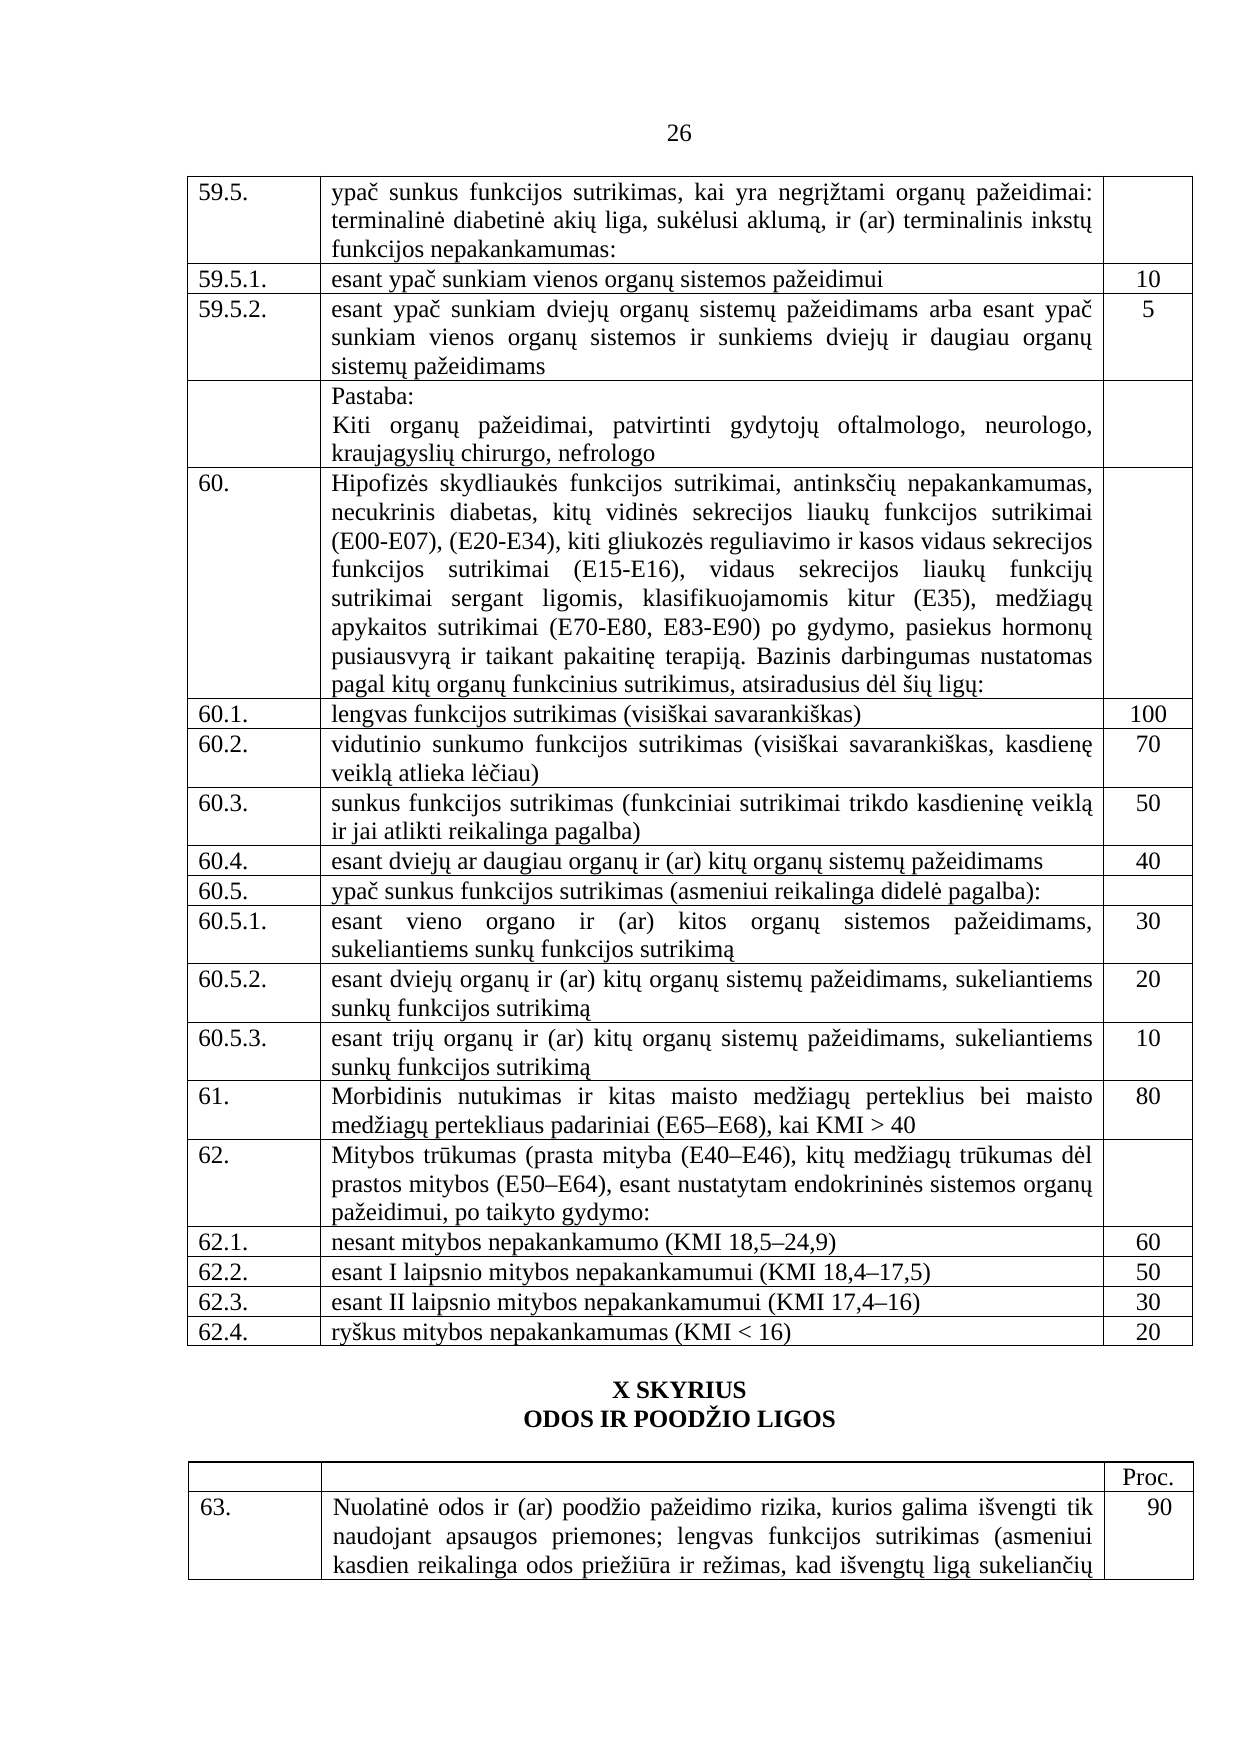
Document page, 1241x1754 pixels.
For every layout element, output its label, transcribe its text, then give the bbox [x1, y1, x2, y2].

table_cell 5 [1104, 294, 1192, 380]
table_cell ypač sunkus funkcijos sutrikimas (asmeniui reikalinga didelė pagalba): [321, 876, 1103, 905]
text X SKYRIUS [177, 1375, 1181, 1404]
text ODOS IR POODŽIO LIGOS [177, 1404, 1181, 1433]
table_cell 60. [188, 468, 320, 698]
table_cell 60.2. [188, 729, 320, 787]
table_cell nesant mitybos nepakankamumo (KMI 18,5–24,9) [321, 1227, 1103, 1256]
table_cell 60 [1104, 1227, 1192, 1256]
table_cell [1104, 876, 1192, 905]
table_cell [1104, 468, 1192, 698]
table_cell 60.5.1. [188, 906, 320, 963]
table_cell ryškus mitybos nepakankamumas (KMI < 16) [321, 1317, 1103, 1345]
table_cell 30 [1104, 906, 1192, 963]
table_cell lengvas funkcijos sutrikimas (visiškai savarankiškas) [321, 699, 1103, 728]
table_cell Mitybos trūkumas (prasta mityba (E40–E46), kitų medžiagų trūkumas dėl prastos mitybos (E50–E64), esant nustatytam endokrininės sistemos organų pažeidimui, po taikyto gydymo: [321, 1140, 1103, 1226]
table_cell esant II laipsnio mitybos nepakankamumui (KMI 17,4–16) [321, 1287, 1103, 1316]
table_cell 10 [1104, 264, 1192, 293]
table_cell 59.5.2. [188, 294, 320, 380]
table_cell Pastaba: Kiti organų pažeidimai, patvirtinti gydytojų oftalmologo, neurologo, kraujagyslių chirurgo, nefrologo [321, 381, 1103, 467]
table_cell 50 [1104, 1257, 1192, 1286]
table_cell Morbidinis nutukimas ir kitas maisto medžiagų perteklius bei maisto medžiagų pertekliaus padariniai (E65–E68), kai KMI > 40 [321, 1081, 1103, 1139]
table_cell [1104, 1140, 1192, 1226]
table_cell vidutinio sunkumo funkcijos sutrikimas (visiškai savarankiškas, kasdienę veiklą atlieka lėčiau) [321, 729, 1103, 787]
table_cell 62.1. [188, 1227, 320, 1256]
table_cell sunkus funkcijos sutrikimas (funkciniai sutrikimai trikdo kasdieninę veiklą ir jai atlikti reikalinga pagalba) [321, 788, 1103, 845]
table_cell esant trijų organų ir (ar) kitų organų sistemų pažeidimams, sukeliantiems sunkų funkcijos sutrikimą [321, 1023, 1103, 1080]
table_header [322, 1463, 1104, 1491]
table_cell ypač sunkus funkcijos sutrikimas, kai yra negrįžtami organų pažeidimai: terminalinė diabetinė akių liga, sukėlusi aklumą, ir (ar) terminalinis inkstų funkcijos nepakankamumas: [321, 177, 1103, 263]
table_cell [188, 381, 320, 467]
table_cell 61. [188, 1081, 320, 1139]
table_cell 60.1. [188, 699, 320, 728]
table_cell esant dviejų organų ir (ar) kitų organų sistemų pažeidimams, sukeliantiems sunkų funkcijos sutrikimą [321, 964, 1103, 1022]
table_header Proc. [1105, 1463, 1193, 1491]
table_cell [1104, 177, 1192, 263]
table_cell 62. [188, 1140, 320, 1226]
table_cell 63. [189, 1492, 321, 1578]
table_cell Hipofizės skydliaukės funkcijos sutrikimai, antinksčių nepakankamumas, necukrinis diabetas, kitų vidinės sekrecijos liaukų funkcijos sutrikimai (E00-E07), (E20-E34), kiti gliukozės reguliavimo ir kasos vidaus sekrecijos funkcijos sutrikimai (E15-E16), vidaus sekrecijos liaukų funkcijų sutrikimai sergant ligomis, klasifikuojamomis kitur (E35), medžiagų apykaitos sutrikimai (E70-E80, E83-E90) po gydymo, pasiekus hormonų pusiausvyrą ir taikant pakaitinę terapiją. Bazinis darbingumas nustatomas pagal kitų organų funkcinius sutrikimus, atsiradusius dėl šių ligų: [321, 468, 1103, 698]
table_cell 60.5. [188, 876, 320, 905]
table_cell 62.4. [188, 1317, 320, 1345]
table_cell 30 [1104, 1287, 1192, 1316]
table_cell Nuolatinė odos ir (ar) poodžio pažeidimo rizika, kurios galima išvengti tik naudojant apsaugos priemones; lengvas funkcijos sutrikimas (asmeniui kasdien reikalinga odos priežiūra ir režimas, kad išvengtų ligą sukeliančių [322, 1492, 1104, 1578]
table_cell 60.5.3. [188, 1023, 320, 1080]
table_cell esant dviejų ar daugiau organų ir (ar) kitų organų sistemų pažeidimams [321, 846, 1103, 875]
table_cell esant I laipsnio mitybos nepakankamumui (KMI 18,4–17,5) [321, 1257, 1103, 1286]
table_cell 80 [1104, 1081, 1192, 1139]
table_header [189, 1463, 321, 1491]
table_cell 90 [1105, 1492, 1193, 1578]
table_cell [1104, 381, 1192, 467]
table_cell 60.3. [188, 788, 320, 845]
table_cell 60.4. [188, 846, 320, 875]
table_cell 62.3. [188, 1287, 320, 1316]
table_cell esant ypač sunkiam vienos organų sistemos pažeidimui [321, 264, 1103, 293]
table_cell 70 [1104, 729, 1192, 787]
table_cell 62.2. [188, 1257, 320, 1286]
table_cell 20 [1104, 1317, 1192, 1345]
table_cell 50 [1104, 788, 1192, 845]
table_cell esant vieno organo ir (ar) kitos organų sistemos pažeidimams, sukeliantiems sunkų funkcijos sutrikimą [321, 906, 1103, 963]
table_cell 20 [1104, 964, 1192, 1022]
table_cell 10 [1104, 1023, 1192, 1080]
table_cell 100 [1104, 699, 1192, 728]
table_cell 40 [1104, 846, 1192, 875]
table_cell esant ypač sunkiam dviejų organų sistemų pažeidimams arba esant ypač sunkiam vienos organų sistemos ir sunkiems dviejų ir daugiau organų sistemų pažeidimams [321, 294, 1103, 380]
table_cell 60.5.2. [188, 964, 320, 1022]
table_cell 59.5. [188, 177, 320, 263]
table_cell 59.5.1. [188, 264, 320, 293]
